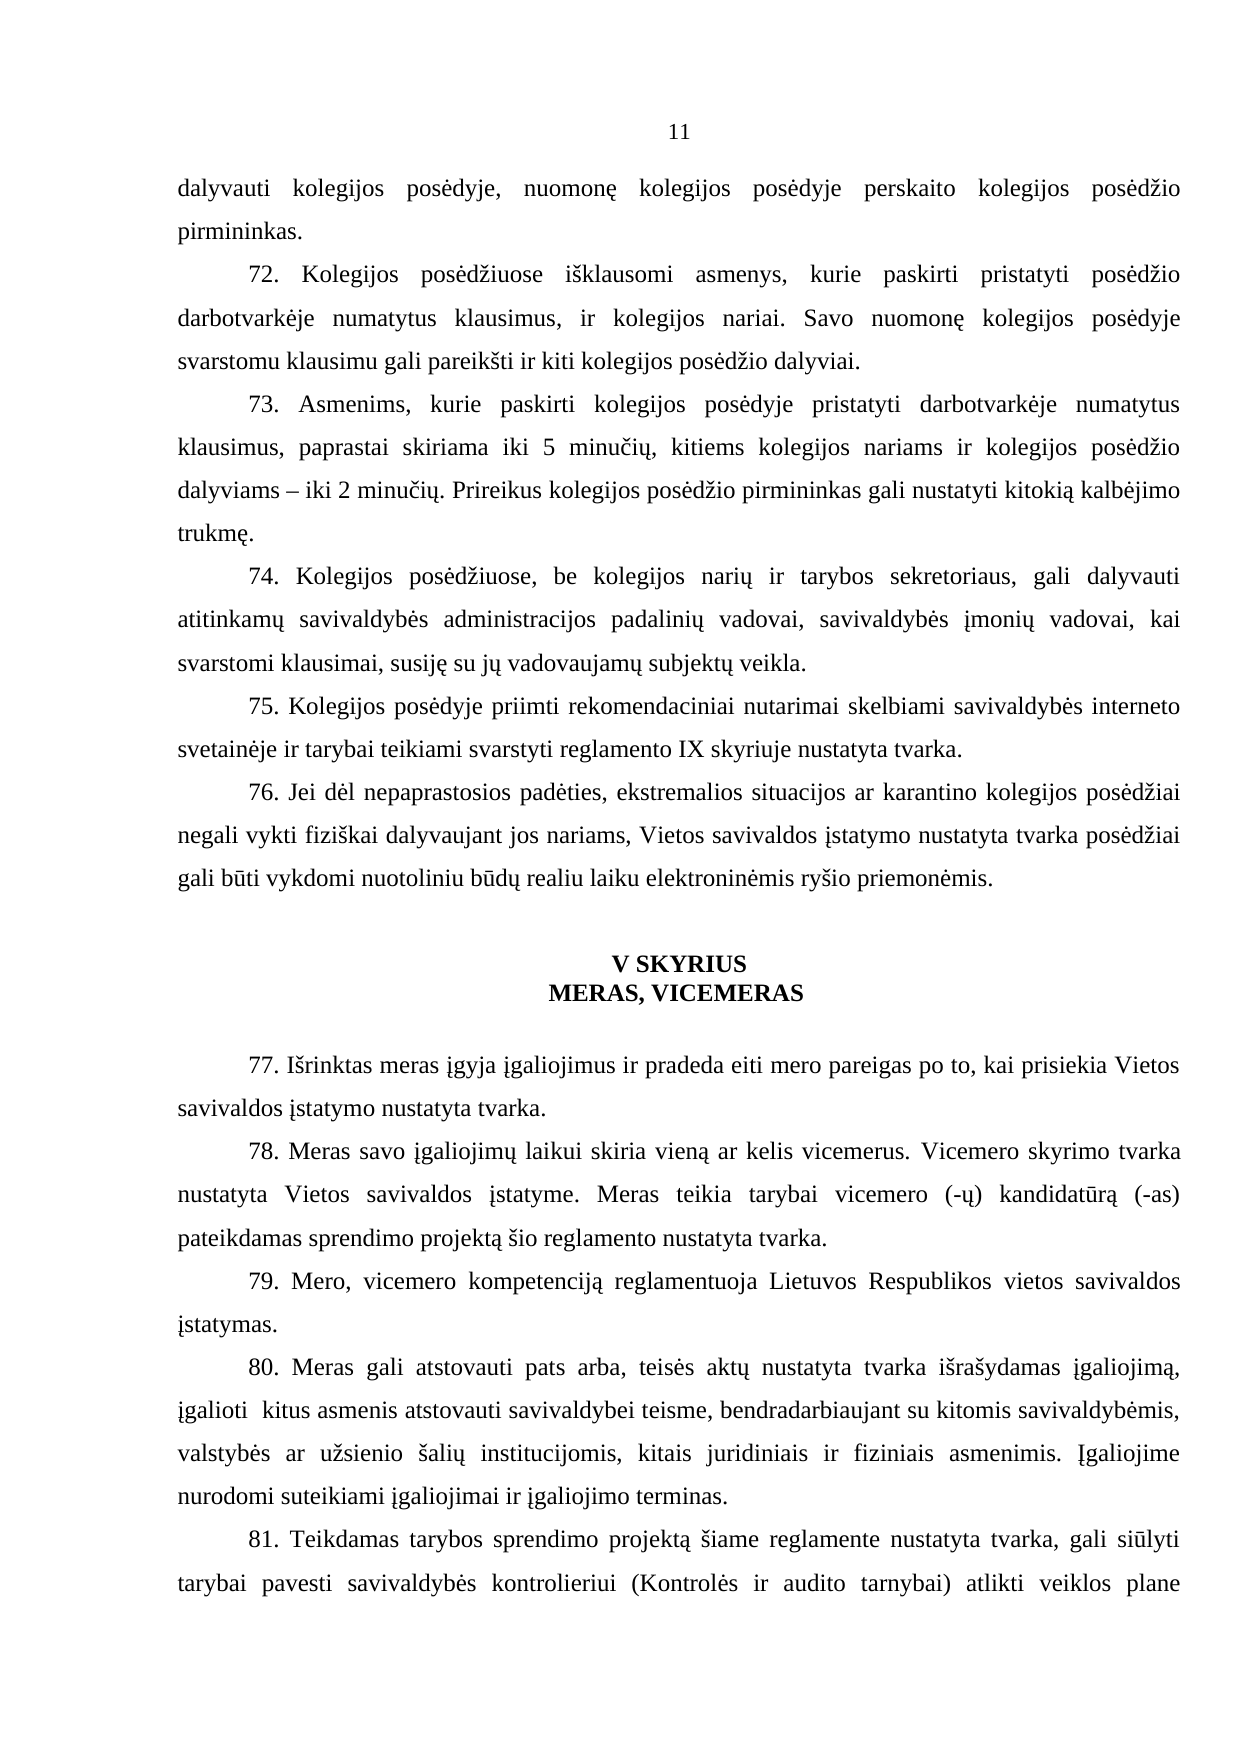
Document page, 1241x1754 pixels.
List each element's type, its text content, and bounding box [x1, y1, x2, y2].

text dalyvauti kolegijos posėdyje, nuomonę kolegijos posėdyje perskaito kolegijos posėdžio pirmininkas. [177, 173, 1181, 245]
text V SKYRIUS [177, 949, 1181, 978]
text 78. Meras savo įgaliojimų laikui skiria vieną ar kelis vicemerus. Vicemero skyrimo tvarka nustatyta Vietos savivaldos įstatyme. Meras teikia tarybai vicemero (-ų) kandidatūrą (-as) pateikdamas sprendimo projektą šio reglamento nustatyta tvarka. [177, 1136, 1181, 1251]
text 80. Meras gali atstovauti pats arba, teisės aktų nustatyta tvarka išrašydamas įgaliojimą, įgalioti kitus asmenis atstovauti savivaldybei teisme, bendradarbiaujant su kitomis savivaldybėmis, valstybės ar užsienio šalių institucijomis, kitais juridiniais ir fiziniais asmenimis. Įgaliojime nurodomi suteikiami įgaliojimai ir įgaliojimo terminas. [177, 1352, 1181, 1510]
text 79. Mero, vicemero kompetenciją reglamentuoja Lietuvos Respublikos vietos savivaldos įstatymas. [177, 1266, 1181, 1338]
text 76. Jei dėl nepaprastosios padėties, ekstremalios situacijos ar karantino kolegijos posėdžiai negali vykti fiziškai dalyvaujant jos nariams, Vietos savivaldos įstatymo nustatyta tvarka posėdžiai gali būti vykdomi nuotoliniu būdų realiu laiku elektroninėmis ryšio priemonėmis. [177, 777, 1181, 892]
text 74. Kolegijos posėdžiuose, be kolegijos narių ir tarybos sekretoriaus, gali dalyvauti atitinkamų savivaldybės administracijos padalinių vadovai, savivaldybės įmonių vadovai, kai svarstomi klausimai, susiję su jų vadovaujamų subjektų veikla. [177, 561, 1181, 676]
text 81. Teikdamas tarybos sprendimo projektą šiame reglamente nustatyta tvarka, gali siūlyti tarybai pavesti savivaldybės kontrolieriui (Kontrolės ir audito tarnybai) atlikti veiklos plane [177, 1524, 1181, 1596]
text 73. Asmenims, kurie paskirti kolegijos posėdyje pristatyti darbotvarkėje numatytus klausimus, paprastai skiriama iki 5 minučių, kitiems kolegijos nariams ir kolegijos posėdžio dalyviams – iki 2 minučių. Prireikus kolegijos posėdžio pirmininkas gali nustatyti kitokią kalbėjimo trukmę. [177, 389, 1181, 547]
text 72. Kolegijos posėdžiuose išklausomi asmenys, kurie paskirti pristatyti posėdžio darbotvarkėje numatytus klausimus, ir kolegijos nariai. Savo nuomonę kolegijos posėdyje svarstomu klausimu gali pareikšti ir kiti kolegijos posėdžio dalyviai. [177, 259, 1181, 374]
text 75. Kolegijos posėdyje priimti rekomendaciniai nutarimai skelbiami savivaldybės interneto svetainėje ir tarybai teikiami svarstyti reglamento IX skyriuje nustatyta tvarka. [177, 691, 1181, 763]
text 77. Išrinktas meras įgyja įgaliojimus ir pradeda eiti mero pareigas po to, kai prisiekia Vietos savivaldos įstatymo nustatyta tvarka. [177, 1050, 1181, 1122]
text MERas, VICEMERAS [177, 978, 1181, 1007]
